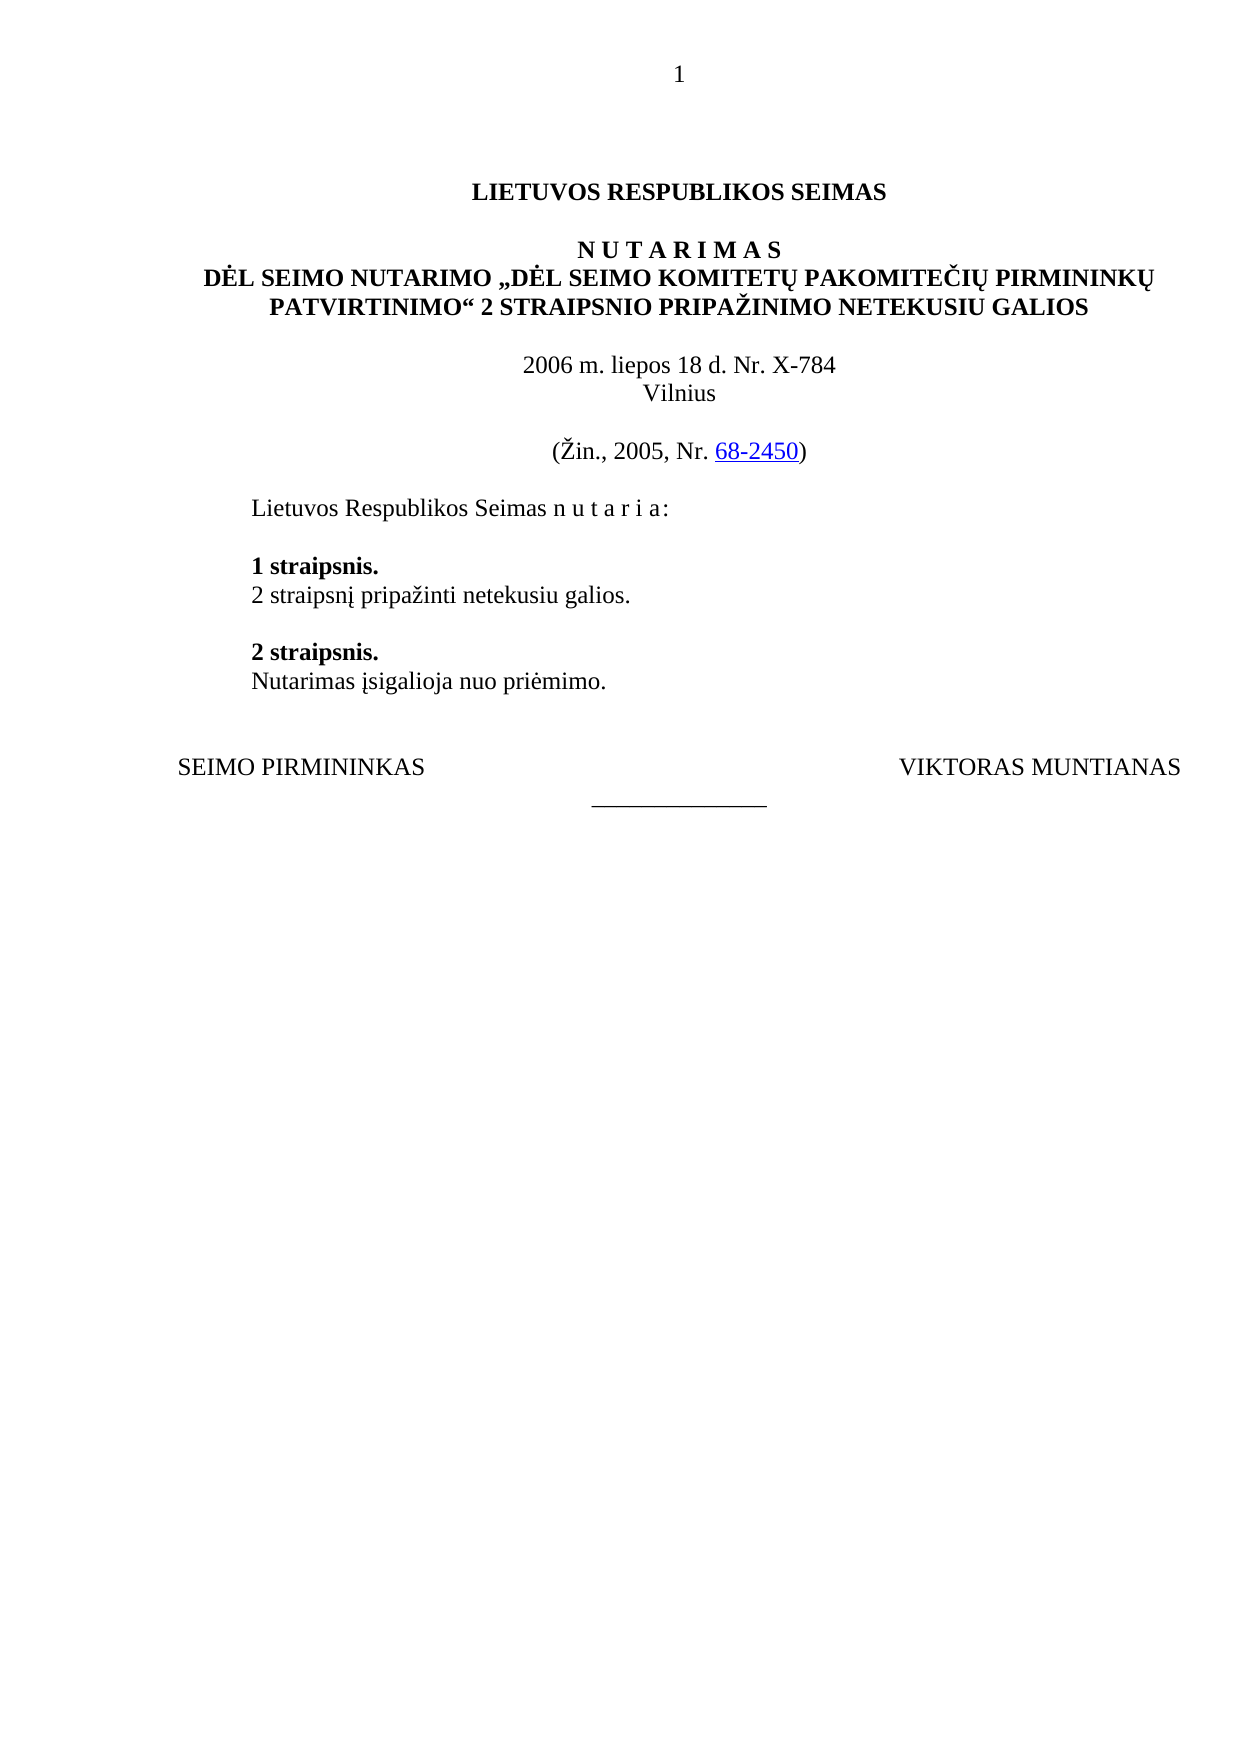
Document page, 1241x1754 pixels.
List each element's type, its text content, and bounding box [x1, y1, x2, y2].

text N U T A R I M A S [177, 235, 1181, 263]
text Vilnius [177, 378, 1181, 407]
text 1 straipsnis. [177, 551, 1181, 580]
text DĖL SEIMO NUTARIMO „DĖL SEIMO KOMITETŲ PAKOMITEČIŲ PIRMININKŲ PATVIRTINIMO“ 2 STRAIPSNIO PRIPAŽINIMO NETEKUSIU GALIOS [177, 263, 1181, 321]
text ______________ [177, 781, 1181, 810]
text SEIMO PIRMININKAS VIKTORAS MUNTIANAS [177, 752, 1181, 781]
text LIETUVOS RESPUBLIKOS SEIMAS [177, 177, 1181, 206]
text Nutarimas įsigalioja nuo priėmimo. [177, 666, 1181, 695]
text Lietuvos Respublikos Seimas nutaria: [177, 493, 1181, 522]
text 2006 m. liepos 18 d. Nr. X-784 [177, 350, 1181, 378]
text 2 straipsnį pripažinti netekusiu galios. [177, 580, 1181, 608]
text (Žin., 2005, Nr. 68-2450) [177, 436, 1181, 465]
text 2 straipsnis. [177, 637, 1181, 666]
